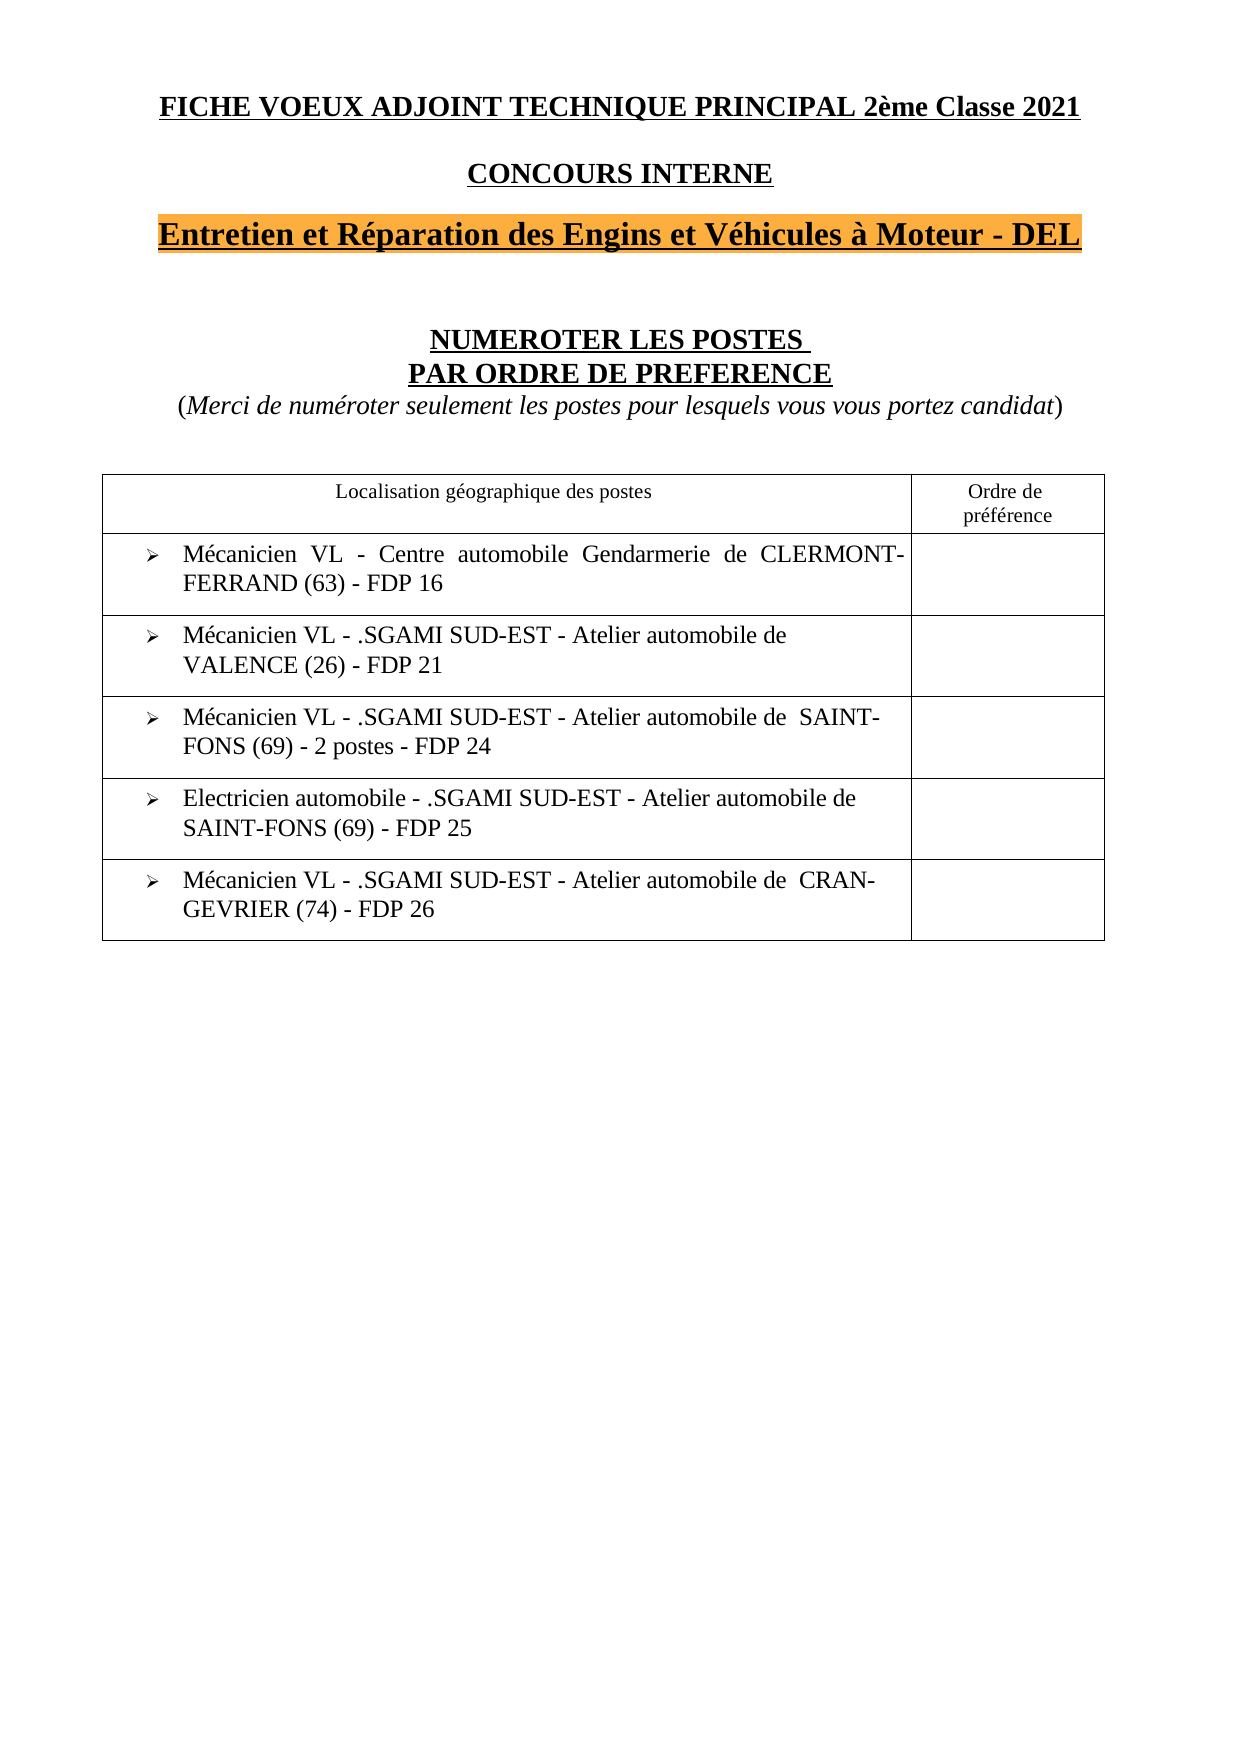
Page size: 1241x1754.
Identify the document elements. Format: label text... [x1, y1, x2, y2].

text CONCOURS INTERNE [136, 157, 1104, 190]
table_cell Mécanicien VL - .SGAMI SUD-EST - Atelier automobile de VALENCE (26) - FDP 21 [103, 616, 911, 696]
table_cell [912, 534, 1104, 614]
table_header Localisation géographique des postes [103, 475, 911, 533]
text NUMEROTER LES POSTES [136, 323, 1104, 356]
table_cell Mécanicien VL - Centre automobile Gendarmerie de CLERMONT-FERRAND (63) - FDP 16 [103, 534, 911, 614]
table_cell [912, 779, 1104, 859]
table_cell Mécanicien VL - .SGAMI SUD-EST - Atelier automobile de CRAN-GEVRIER (74) - FDP 26 [103, 860, 911, 940]
text PAR ORDRE DE PREFERENCE [136, 356, 1104, 390]
table_cell [912, 860, 1104, 940]
text FICHE VOEUX ADJOINT TECHNIQUE PRINCIPAL 2ème Classe 2021 [136, 90, 1104, 123]
text (Merci de numéroter seulement les postes pour lesquels vous vous portez candidat) [136, 390, 1104, 421]
text Entretien et Réparation des Engins et Véhicules à Moteur - DEL [136, 214, 1104, 253]
table_cell [912, 697, 1104, 777]
table_cell [912, 616, 1104, 696]
table_header Ordre de préférence [912, 475, 1104, 533]
table_cell Electricien automobile - .SGAMI SUD-EST - Atelier automobile de SAINT-FONS (69) - FDP 25 [103, 779, 911, 859]
table_cell Mécanicien VL - .SGAMI SUD-EST - Atelier automobile de SAINT-FONS (69) - 2 postes - FDP 24 [103, 697, 911, 777]
